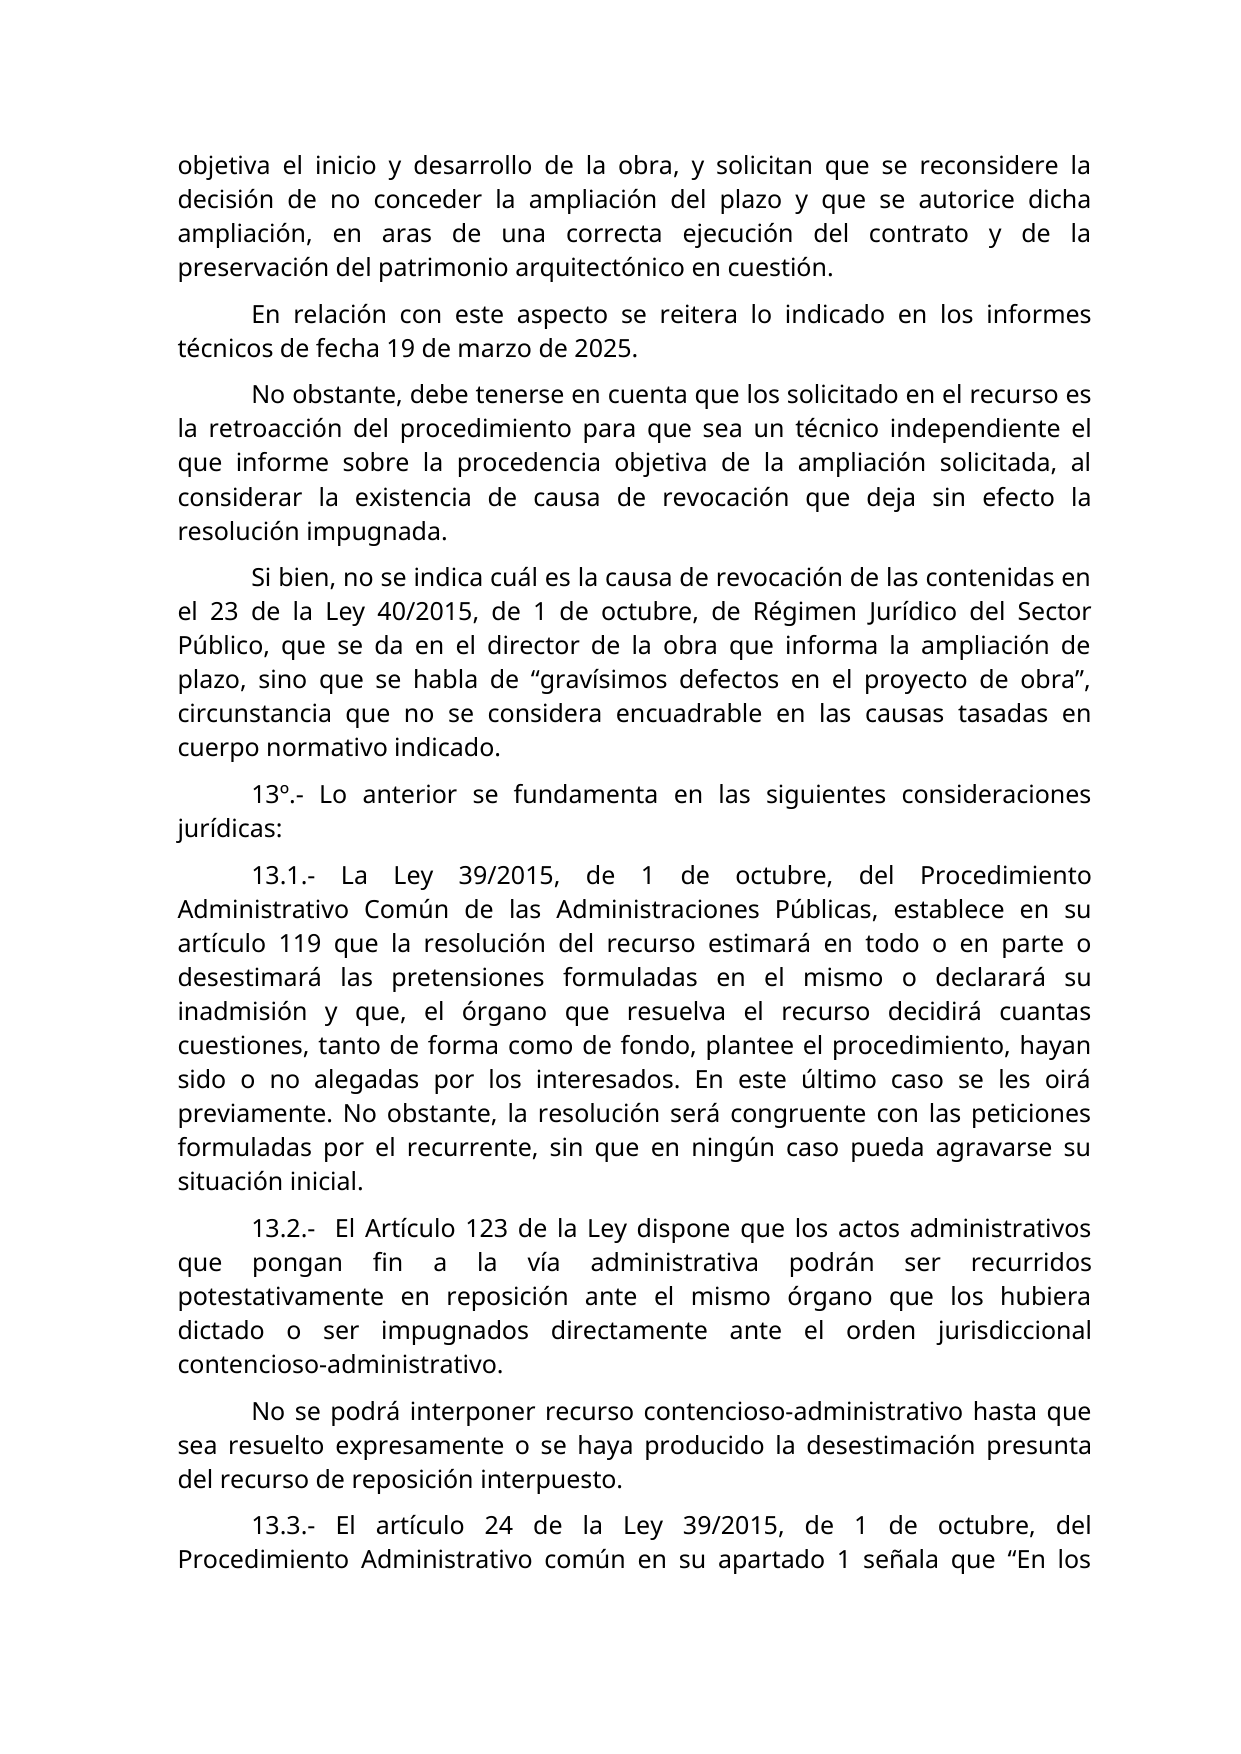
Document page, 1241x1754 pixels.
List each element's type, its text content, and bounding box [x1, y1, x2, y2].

text 13º.- Lo anterior se fundamenta en las siguientes consideraciones jurídicas: [177, 777, 1093, 845]
text 13.1.- La Ley 39/2015, de 1 de octubre, del Procedimiento Administrativo Común de las Administraciones Públicas, establece en su artículo 119 que la resolución del recurso estimará en todo o en parte o desestimará las pretensiones formuladas en el mismo o declarará su inadmisión y que, el órgano que resuelva el recurso decidirá cuantas cuestiones, tanto de forma como de fondo, plantee el procedimiento, hayan sido o no alegadas por los interesados. En este último caso se les oirá previamente. No obstante, la resolución será congruente con las peticiones formuladas por el recurrente, sin que en ningún caso pueda agravarse su situación inicial. [177, 857, 1093, 1198]
text No se podrá interponer recurso contencioso-administrativo hasta que sea resuelto expresamente o se haya producido la desestimación presunta del recurso de reposición interpuesto. [177, 1393, 1093, 1495]
text En relación con este aspecto se reitera lo indicado en los informes técnicos de fecha 19 de marzo de 2025. [177, 296, 1093, 364]
text Si bien, no se indica cuál es la causa de revocación de las contenidas en el 23 de la Ley 40/2015, de 1 de octubre, de Régimen Jurídico del Sector Público, que se da en el director de la obra que informa la ampliación de plazo, sino que se habla de “gravísimos defectos en el proyecto de obra”, circunstancia que no se considera encuadrable en las causas tasadas en cuerpo normativo indicado. [177, 560, 1093, 764]
text No obstante, debe tenerse en cuenta que los solicitado en el recurso es la retroacción del procedimiento para que sea un técnico independiente el que informe sobre la procedencia objetiva de la ampliación solicitada, al considerar la existencia de causa de revocación que deja sin efecto la resolución impugnada. [177, 377, 1093, 547]
text 13.2.- El Artículo 123 de la Ley dispone que los actos administrativos que pongan fin a la vía administrativa podrán ser recurridos potestativamente en reposición ante el mismo órgano que los hubiera dictado o ser impugnados directamente ante el orden jurisdiccional contencioso-administrativo. [177, 1210, 1093, 1381]
text 13.3.- El artículo 24 de la Ley 39/2015, de 1 de octubre, del Procedimiento Administrativo común en su apartado 1 señala que “En los [177, 1508, 1093, 1576]
text objetiva el inicio y desarrollo de la obra, y solicitan que se reconsidere la decisión de no conceder la ampliación del plazo y que se autorice dicha ampliación, en aras de una correcta ejecución del contrato y de la preservación del patrimonio arquitectónico en cuestión. [177, 148, 1093, 284]
